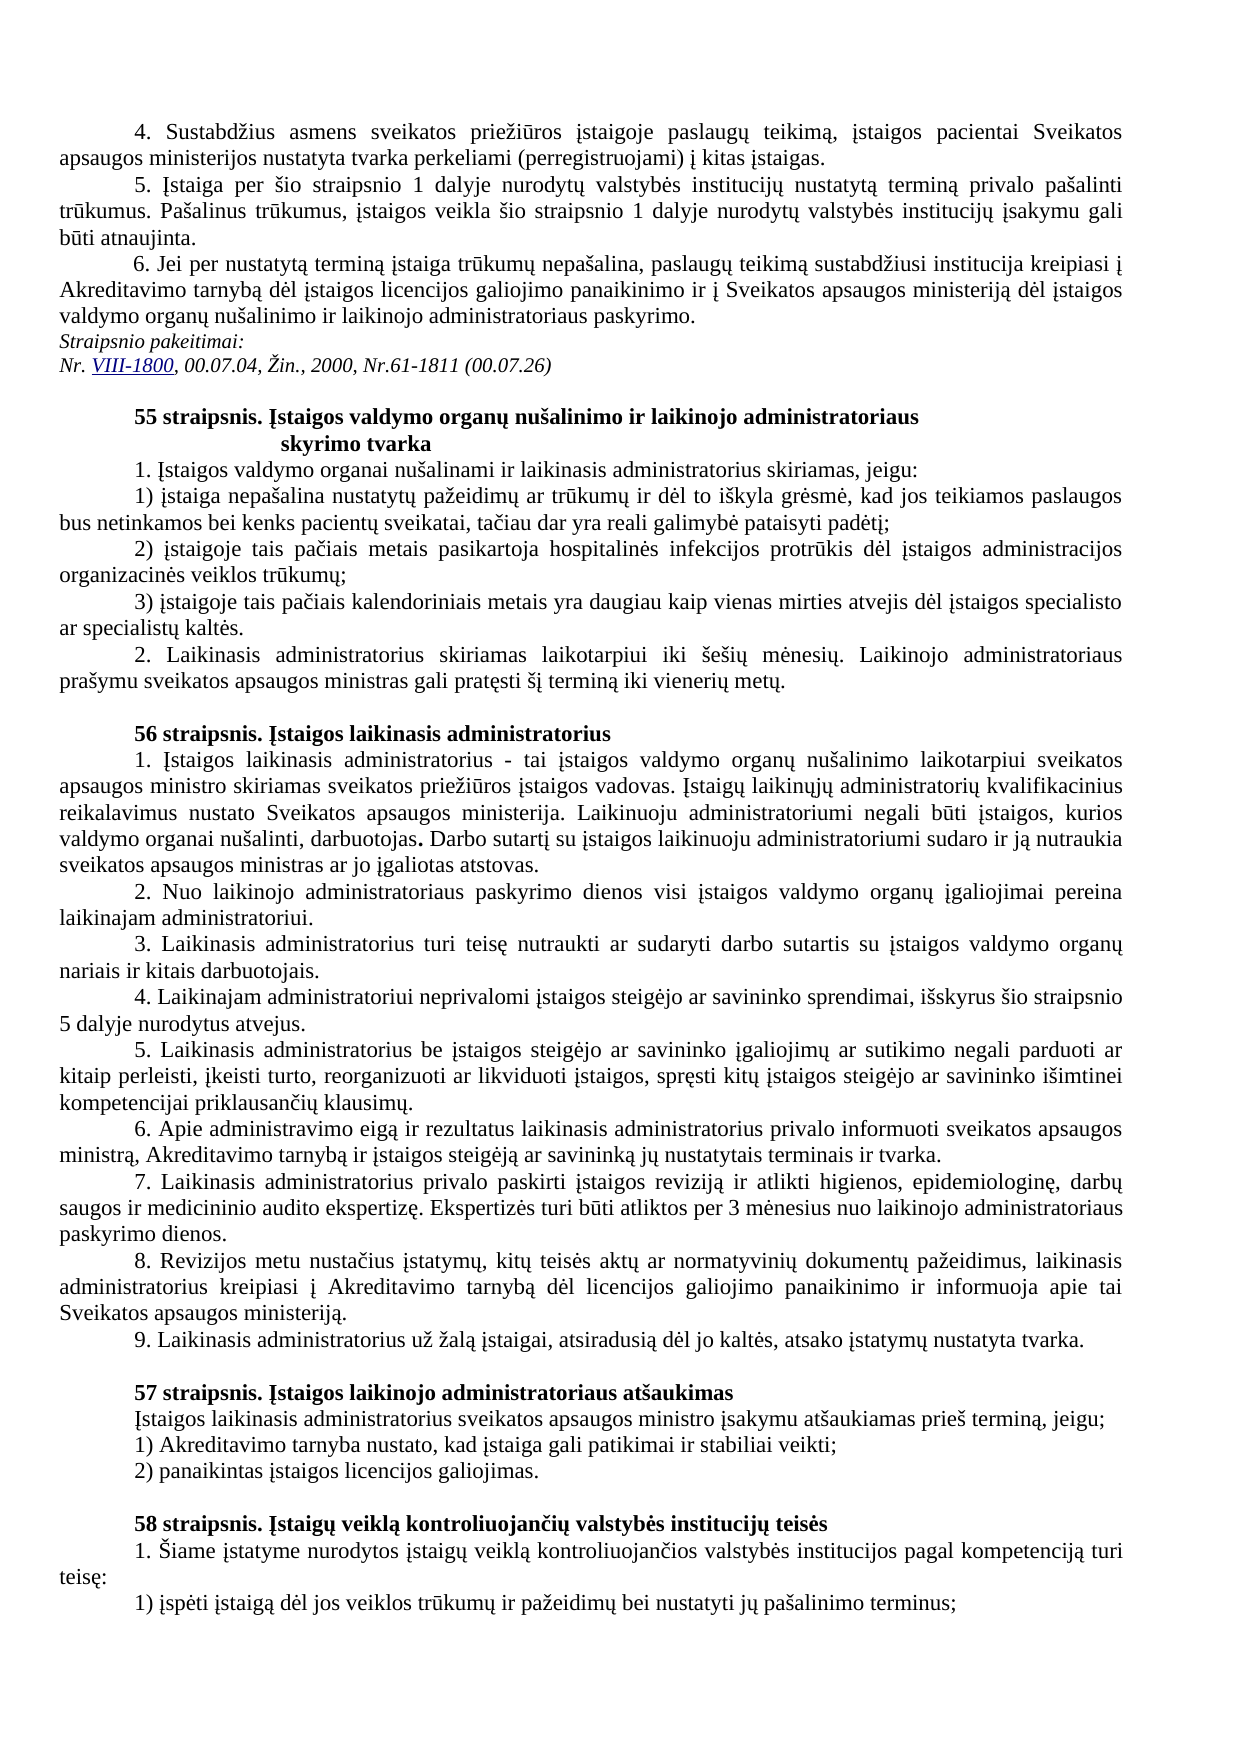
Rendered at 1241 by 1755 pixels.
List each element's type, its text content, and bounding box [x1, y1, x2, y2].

text Nr. VIII-1800, 00.07.04, Žin., 2000, Nr.61-1811 (00.07.26) [59, 353, 1122, 377]
text 4. Laikinajam administratoriui neprivalomi įstaigos steigėjo ar savininko sprendimai, išskyrus šio straipsnio 5 dalyje nurodytus atvejus. [59, 983, 1124, 1036]
text 3) įstaigoje tais pačiais kalendoriniais metais yra daugiau kaip vienas mirties atvejis dėl įstaigos specialisto ar specialistų kaltės. [59, 588, 1124, 641]
text skyrimo tvarka [281, 430, 1124, 456]
text 2. Nuo laikinojo administratoriaus paskyrimo dienos visi įstaigos valdymo organų įgaliojimai pereina laikinajam administratoriui. [59, 878, 1124, 931]
text 57 straipsnis. Įstaigos laikinojo administratoriaus atšaukimas [59, 1378, 1124, 1405]
text 2) įstaigoje tais pačiais metais pasikartoja hospitalinės infekcijos protrūkis dėl įstaigos administracijos organizacinės veiklos trūkumų; [59, 535, 1124, 588]
text 3. Laikinasis administratorius turi teisę nutraukti ar sudaryti darbo sutartis su įstaigos valdymo organų nariais ir kitais darbuotojais. [59, 931, 1124, 983]
text 6. Apie administravimo eigą ir rezultatus laikinasis administratorius privalo informuoti sveikatos apsaugos ministrą, Akreditavimo tarnybą ir įstaigos steigėją ar savininką jų nustatytais terminais ir tvarka. [59, 1115, 1124, 1168]
text 6. Jei per nustatytą terminą įstaiga trūkumų nepašalina, paslaugų teikimą sustabdžiusi institucija kreipiasi į Akreditavimo tarnybą dėl įstaigos licencijos galiojimo panaikinimo ir į Sveikatos apsaugos ministeriją dėl įstaigos valdymo organų nušalinimo ir laikinojo administratoriaus paskyrimo. [59, 250, 1124, 329]
text 7. Laikinasis administratorius privalo paskirti įstaigos reviziją ir atlikti higienos, epidemiologinę, darbų saugos ir medicininio audito ekspertizę. Ekspertizės turi būti atliktos per 3 mėnesius nuo laikinojo administratoriaus paskyrimo dienos. [59, 1168, 1124, 1247]
text Įstaigos laikinasis administratorius sveikatos apsaugos ministro įsakymu atšaukiamas prieš terminą, jeigu; [59, 1405, 1124, 1431]
text 5. Įstaiga per šio straipsnio 1 dalyje nurodytų valstybės institucijų nustatytą terminą privalo pašalinti trūkumus. Pašalinus trūkumus, įstaigos veikla šio straipsnio 1 dalyje nurodytų valstybės institucijų įsakymu gali būti atnaujinta. [59, 171, 1124, 250]
text 55 straipsnis. Įstaigos valdymo organų nušalinimo ir laikinojo administratoriaus [134, 403, 1124, 430]
text 1) įstaiga nepašalina nustatytų pažeidimų ar trūkumų ir dėl to iškyla grėsmė, kad jos teikiamos paslaugos bus netinkamos bei kenks pacientų sveikatai, tačiau dar yra reali galimybė pataisyti padėtį; [59, 482, 1124, 535]
text 2. Laikinasis administratorius skiriamas laikotarpiui iki šešių mėnesių. Laikinojo administratoriaus prašymu sveikatos apsaugos ministras gali pratęsti šį terminą iki vienerių metų. [59, 641, 1124, 693]
text 1) įspėti įstaigą dėl jos veiklos trūkumų ir pažeidimų bei nustatyti jų pašalinimo terminus; [59, 1589, 1124, 1616]
text 8. Revizijos metu nustačius įstatymų, kitų teisės aktų ar normatyvinių dokumentų pažeidimus, laikinasis administratorius kreipiasi į Akreditavimo tarnybą dėl licencijos galiojimo panaikinimo ir informuoja apie tai Sveikatos apsaugos ministeriją. [59, 1247, 1124, 1326]
text 1) Akreditavimo tarnyba nustato, kad įstaiga gali patikimai ir stabiliai veikti; [59, 1431, 1124, 1458]
text 1. Įstaigos laikinasis administratorius - tai įstaigos valdymo organų nušalinimo laikotarpiui sveikatos apsaugos ministro skiriamas sveikatos priežiūros įstaigos vadovas. Įstaigų laikinųjų administratorių kvalifikacinius reikalavimus nustato Sveikatos apsaugos ministerija. Laikinuoju administratoriumi negali būti įstaigos, kurios valdymo organai nušalinti, darbuotojas. Darbo sutartį su įstaigos laikinuoju administratoriumi sudaro ir ją nutraukia sveikatos apsaugos ministras ar jo įgaliotas atstovas. [59, 746, 1124, 878]
text 1. Šiame įstatyme nurodytos įstaigų veiklą kontroliuojančios valstybės institucijos pagal kompetenciją turi teisę: [59, 1537, 1124, 1589]
text 5. Laikinasis administratorius be įstaigos steigėjo ar savininko įgaliojimų ar sutikimo negali parduoti ar kitaip perleisti, įkeisti turto, reorganizuoti ar likviduoti įstaigos, spręsti kitų įstaigos steigėjo ar savininko išimtinei kompetencijai priklausančių klausimų. [59, 1036, 1124, 1115]
text 9. Laikinasis administratorius už žalą įstaigai, atsiradusią dėl jo kaltės, atsako įstatymų nustatyta tvarka. [59, 1326, 1124, 1352]
text Straipsnio pakeitimai: [59, 329, 1122, 353]
text 1. Įstaigos valdymo organai nušalinami ir laikinasis administratorius skiriamas, jeigu: [59, 456, 1124, 482]
text 4. Sustabdžius asmens sveikatos priežiūros įstaigoje paslaugų teikimą, įstaigos pacientai Sveikatos apsaugos ministerijos nustatyta tvarka perkeliami (perregistruojami) į kitas įstaigas. [59, 118, 1124, 171]
text 2) panaikintas įstaigos licencijos galiojimas. [59, 1458, 1124, 1484]
text 56 straipsnis. Įstaigos laikinasis administratorius [59, 720, 1124, 746]
text 58 straipsnis. Įstaigų veiklą kontroliuojančių valstybės institucijų teisės [59, 1510, 1124, 1537]
